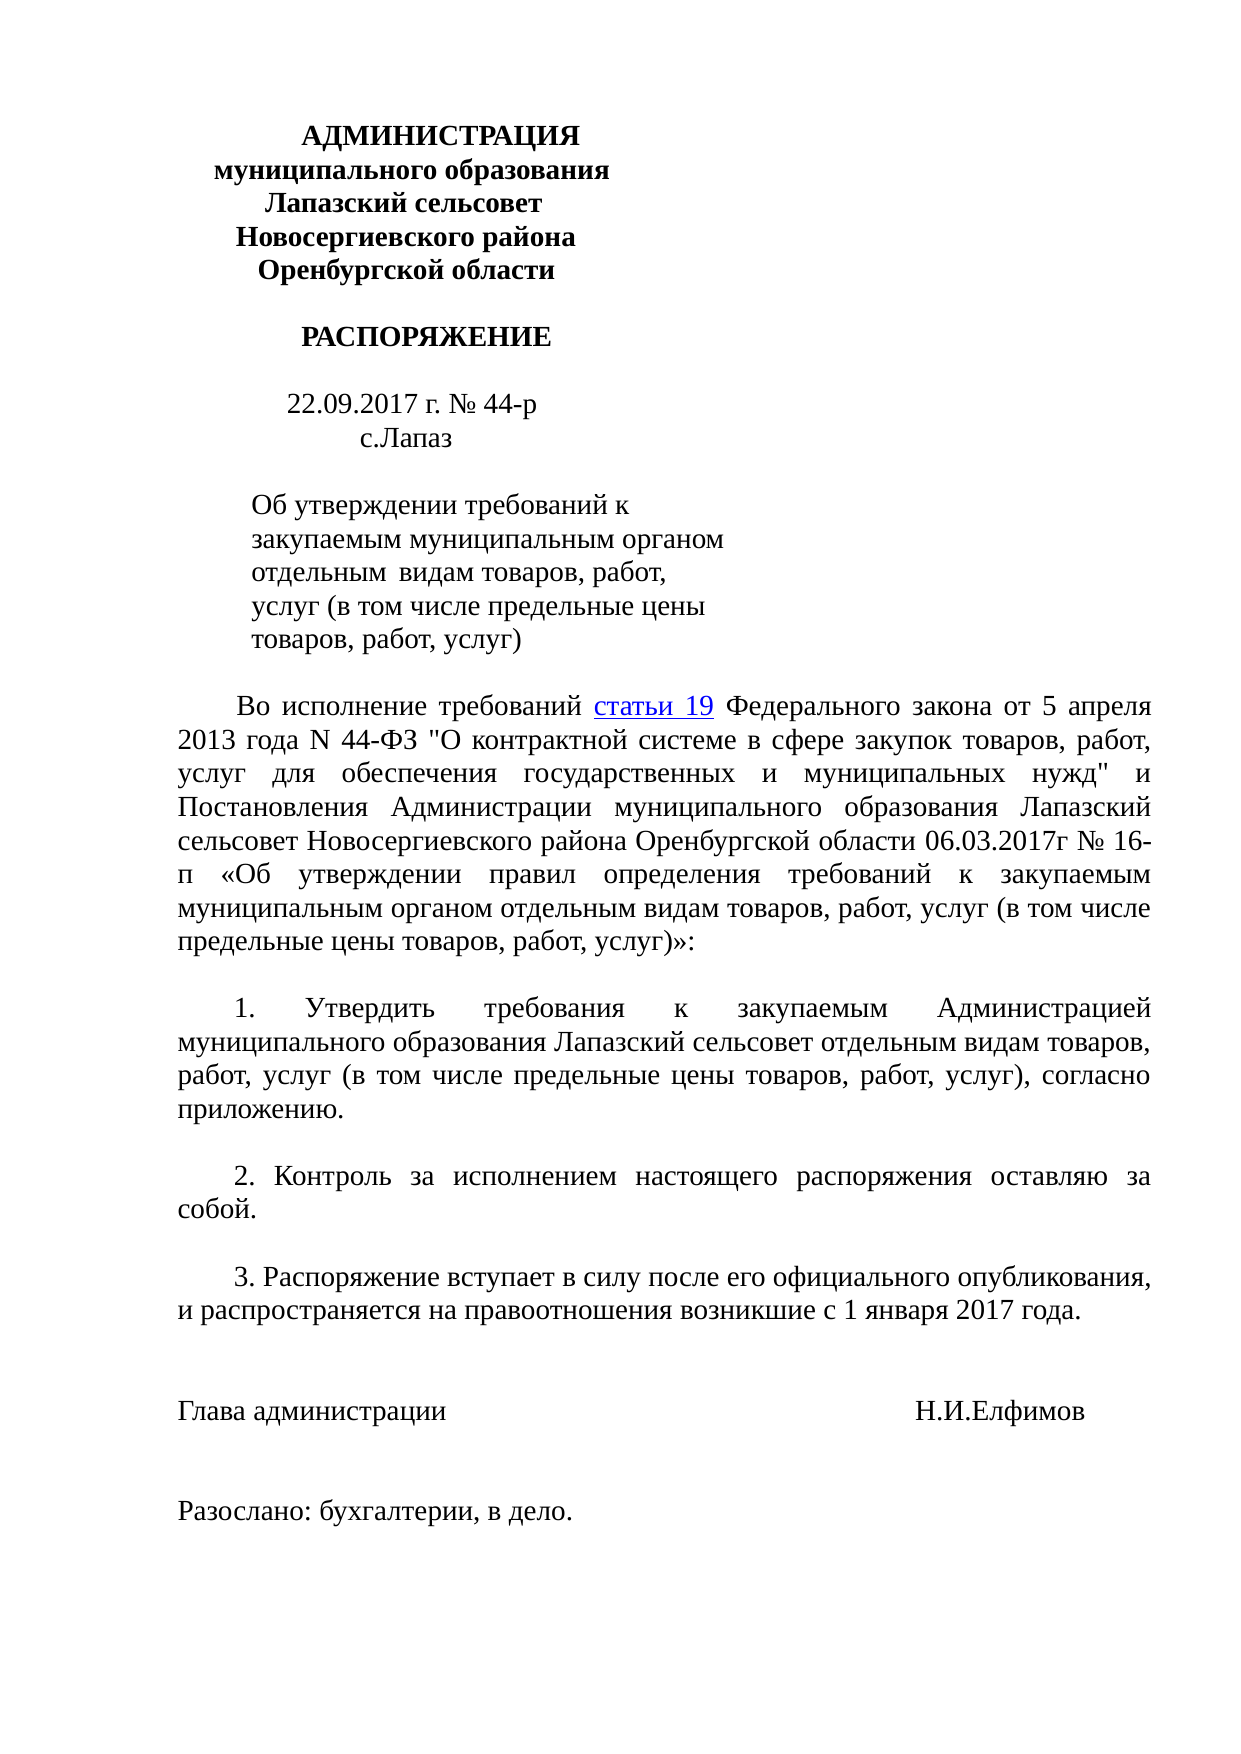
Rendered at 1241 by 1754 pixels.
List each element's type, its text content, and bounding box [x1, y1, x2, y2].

title с.Лапаз [177, 420, 768, 454]
text РАСПОРЯЖЕНИЕ [177, 319, 581, 353]
title услуг (в том числе предельные цены товаров, работ, услуг) [177, 588, 768, 655]
text 1. Утвердить требования к закупаемым Администрацией муниципального образования Лапазский сельсовет отдельным видам товаров, работ, услуг (в том числе предельные цены товаров, работ, услуг), согласно приложению. [177, 990, 1152, 1124]
text муниципального образования [177, 152, 632, 185]
text Оренбургской области [177, 252, 581, 286]
text Новосергиевского района [177, 219, 581, 252]
title Во исполнение требований статьи 19 Федерального закона от 5 апреля 2013 года N 44-ФЗ "О контрактной системе в сфере закупок товаров, работ, услуг для обеспечения государственных и муниципальных нужд" и Постановления Администрации муниципального образования Лапазский сельсовет Новосергиевского района Оренбургской области 06.03.2017г № 16-п «Об утверждении правил определения требований к закупаемым муниципальным органом отдельным видам товаров, работ, услуг (в том числе предельные цены товаров, работ, услуг)»: [177, 688, 1152, 957]
title Об утверждении требований к закупаемым муниципальным органом отдельным видам товаров, работ, [177, 487, 768, 588]
text Лапазский сельсовет [177, 185, 581, 219]
text Глава администрации Н.И.Елфимов [177, 1393, 1152, 1426]
text АДМИНИСТРАЦИЯ [177, 118, 581, 152]
text 2. Контроль за исполнением настоящего распоряжения оставляю за собой. [177, 1158, 1152, 1225]
text Разослано: бухгалтерии, в дело. [177, 1493, 1152, 1527]
text 22.09.2017 г. № 44-р [177, 387, 581, 420]
text 3. Распоряжение вступает в силу после его официального опубликования, и распространяется на правоотношения возникшие с 1 января 2017 года. [177, 1259, 1152, 1326]
